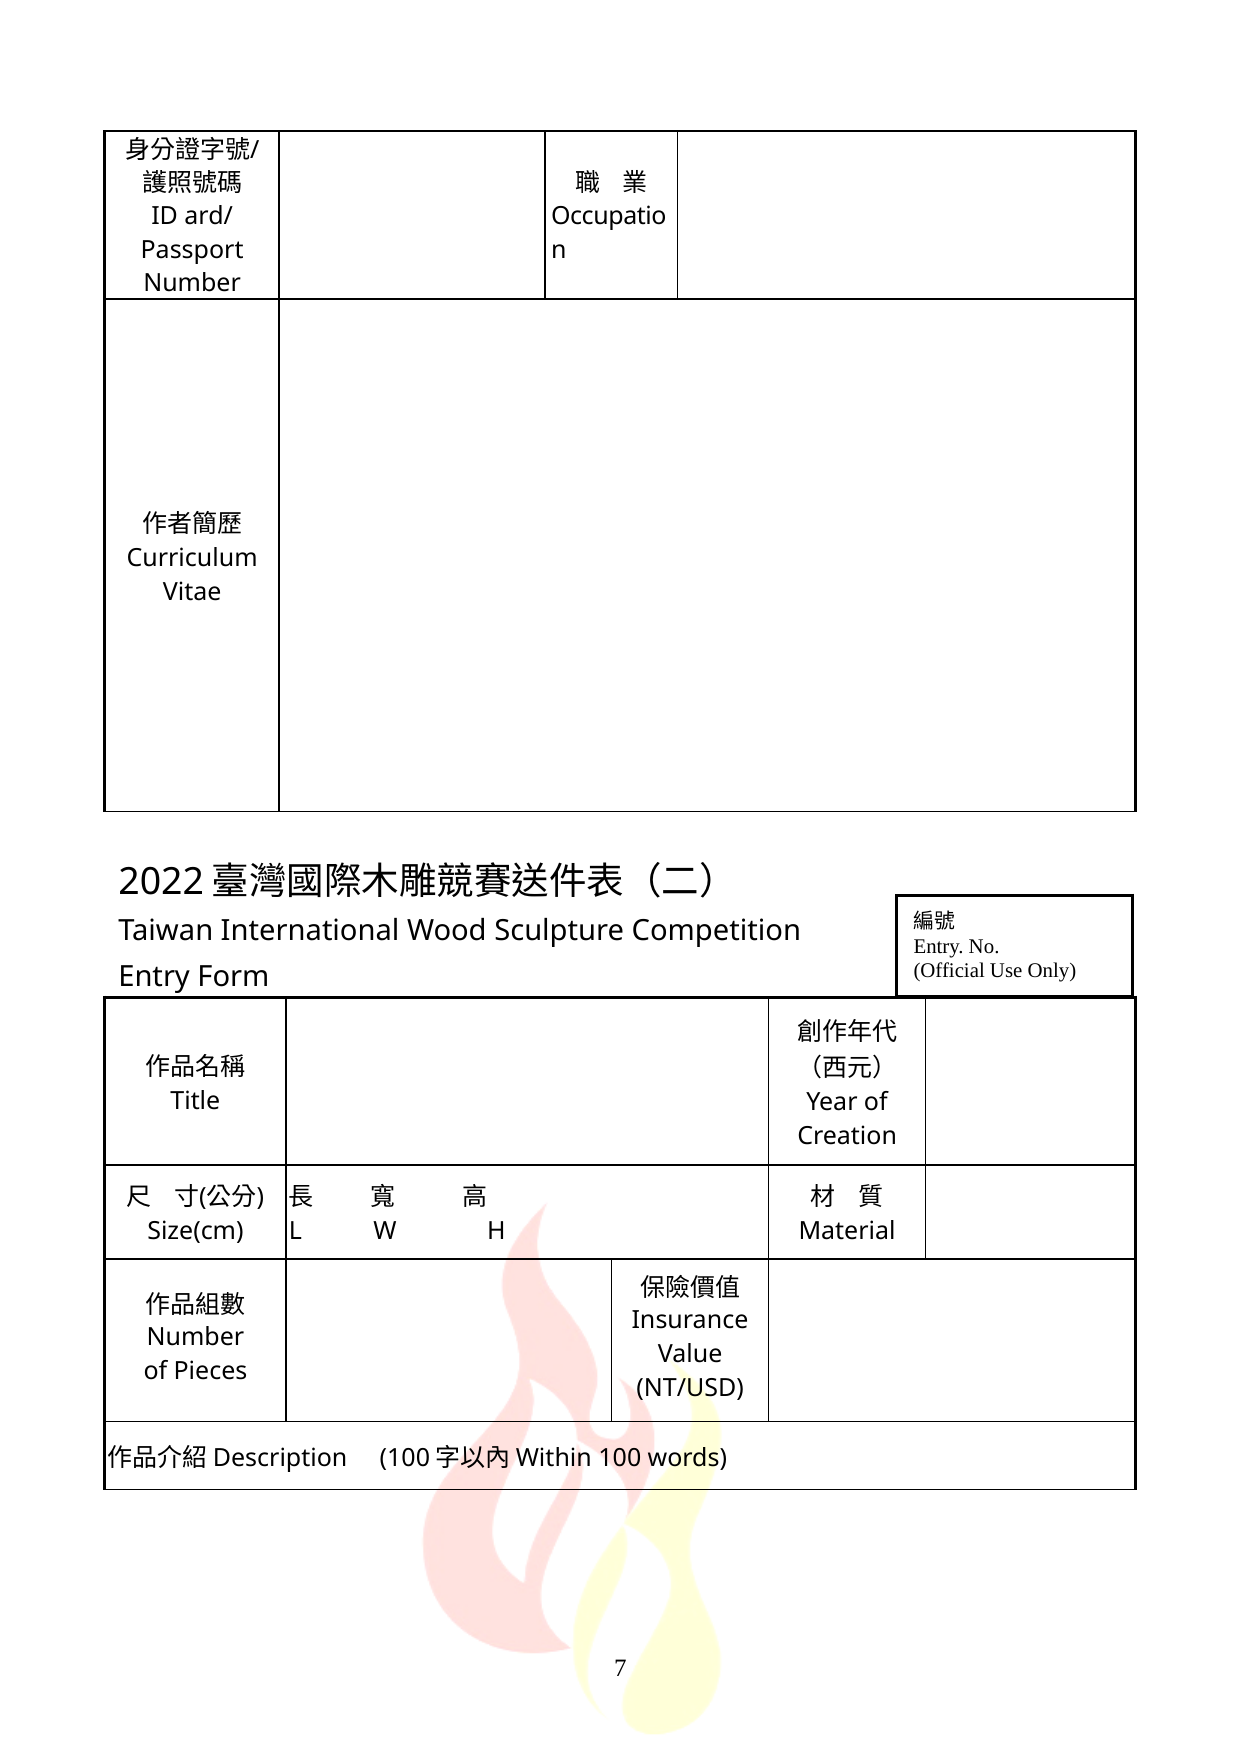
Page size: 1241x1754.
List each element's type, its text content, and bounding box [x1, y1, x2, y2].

text Taiwan International Wood Sculpture Competition [118, 904, 895, 950]
table_cell [779, 1260, 1134, 1421]
table_header [926, 999, 1134, 1164]
table_header 創作年代 （西元） Year of Creation [769, 999, 925, 1164]
table_cell [287, 1260, 371, 1421]
text Entry. No. [913, 934, 1116, 958]
table_cell [280, 300, 1134, 811]
table_cell 材 質 Material [769, 1166, 925, 1258]
table_cell 作品介紹Description (100字以內 Within 100 words) [779, 1422, 1134, 1489]
table_cell 職 業 Occupation [546, 132, 677, 298]
table_cell 長 寬 高 L W H [287, 1166, 768, 1258]
text Entry Form [118, 950, 895, 996]
text 2022臺灣國際木雕競賽送件表（二） [118, 858, 1133, 904]
table_cell 作者簡歷Curriculum Vitae [106, 300, 278, 811]
table_cell [280, 132, 544, 298]
table_header [287, 999, 768, 1164]
table_cell [926, 1166, 1134, 1258]
text 編號 [913, 904, 1116, 934]
table_header 作品名稱 Title [106, 999, 285, 1164]
table_cell 作品組數 Number of Pieces [106, 1260, 285, 1421]
table_cell [678, 132, 1134, 298]
table_cell 作品介紹Description (100字以內 Within 100 words) [106, 1422, 371, 1489]
table_cell 身分證字號/ 護照號碼 ID ard/ Passport Number [106, 132, 278, 298]
text (Official Use Only) [913, 958, 1116, 982]
text [898, 897, 1131, 995]
table_cell 尺 寸(公分) Size(cm) [106, 1166, 285, 1258]
